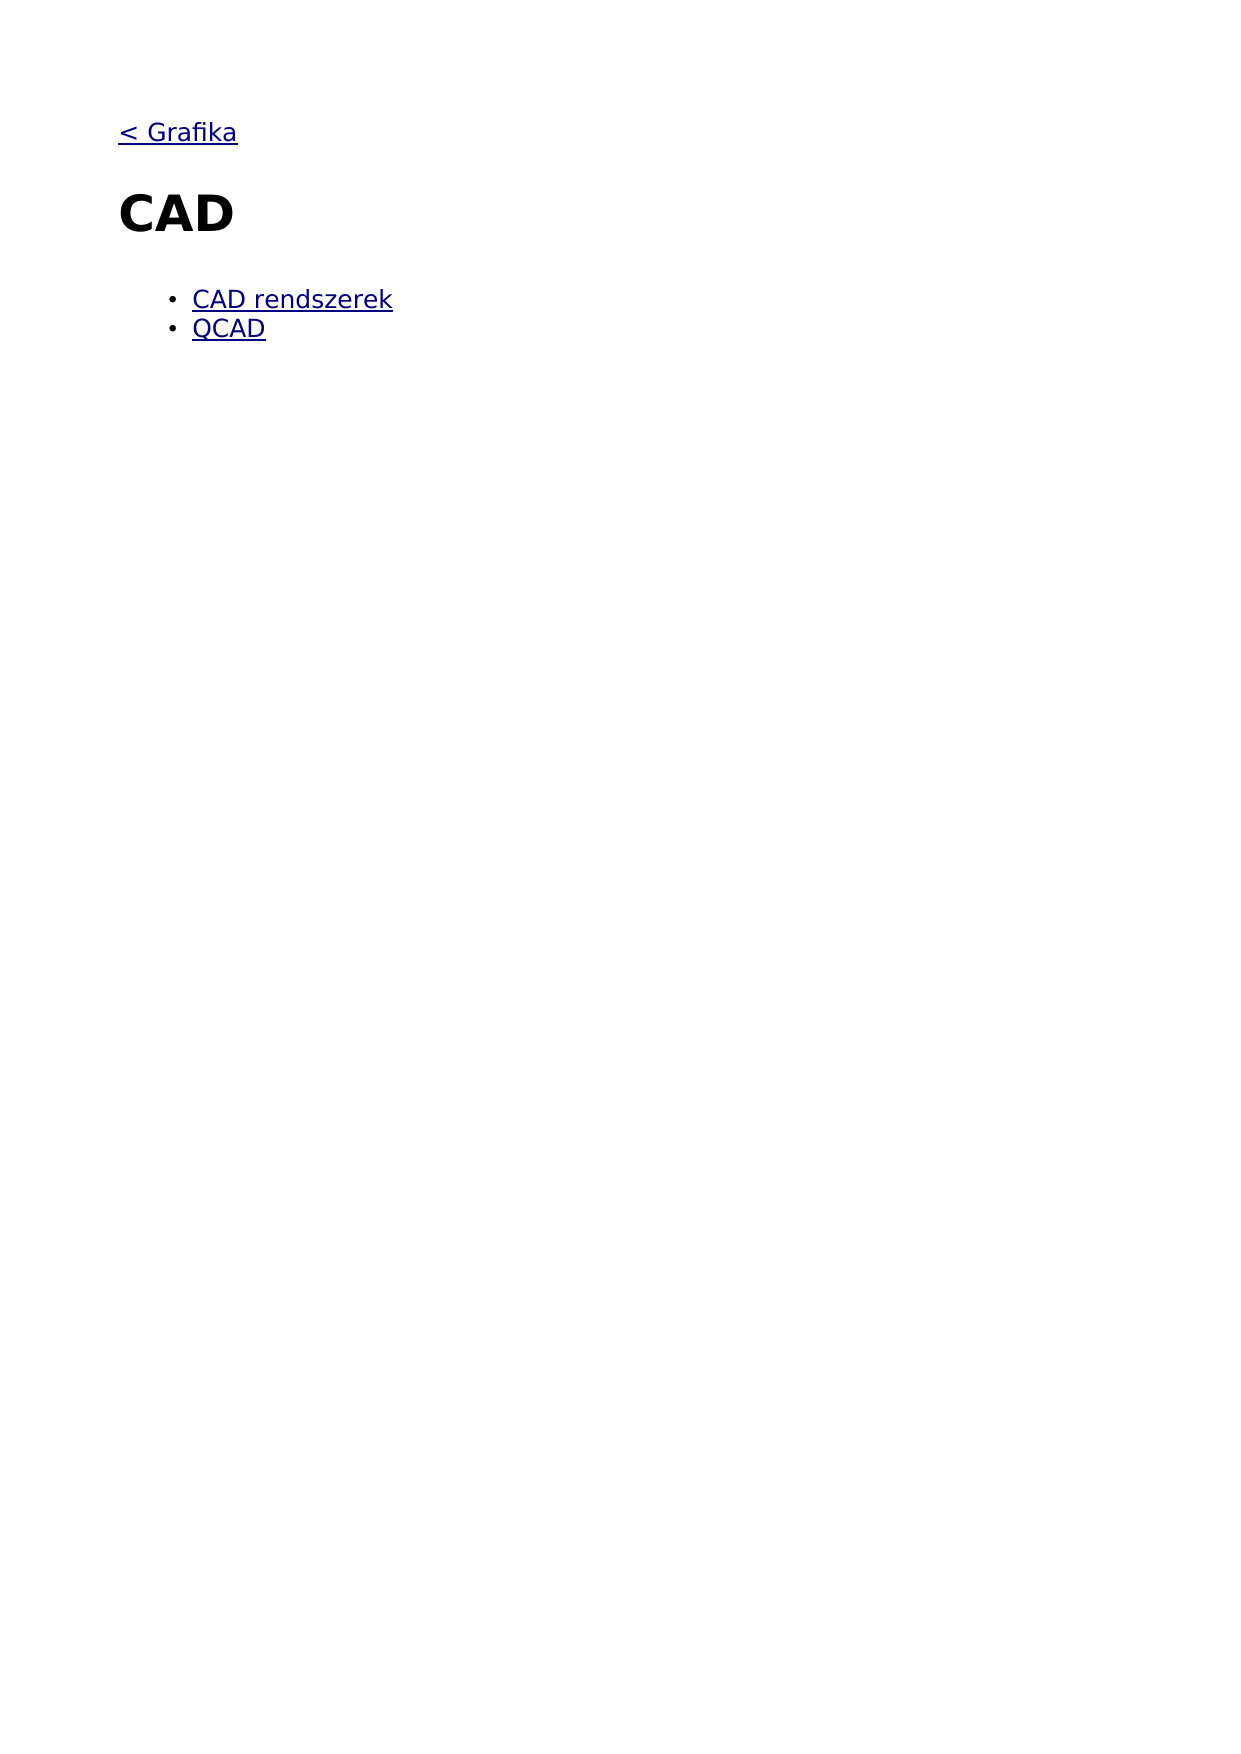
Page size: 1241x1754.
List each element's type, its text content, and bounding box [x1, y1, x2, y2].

list QCAD [177, 314, 1122, 343]
subtitle CAD [118, 185, 1122, 243]
text < Grafika [118, 118, 1122, 147]
list CAD rendszerek [177, 285, 1122, 314]
